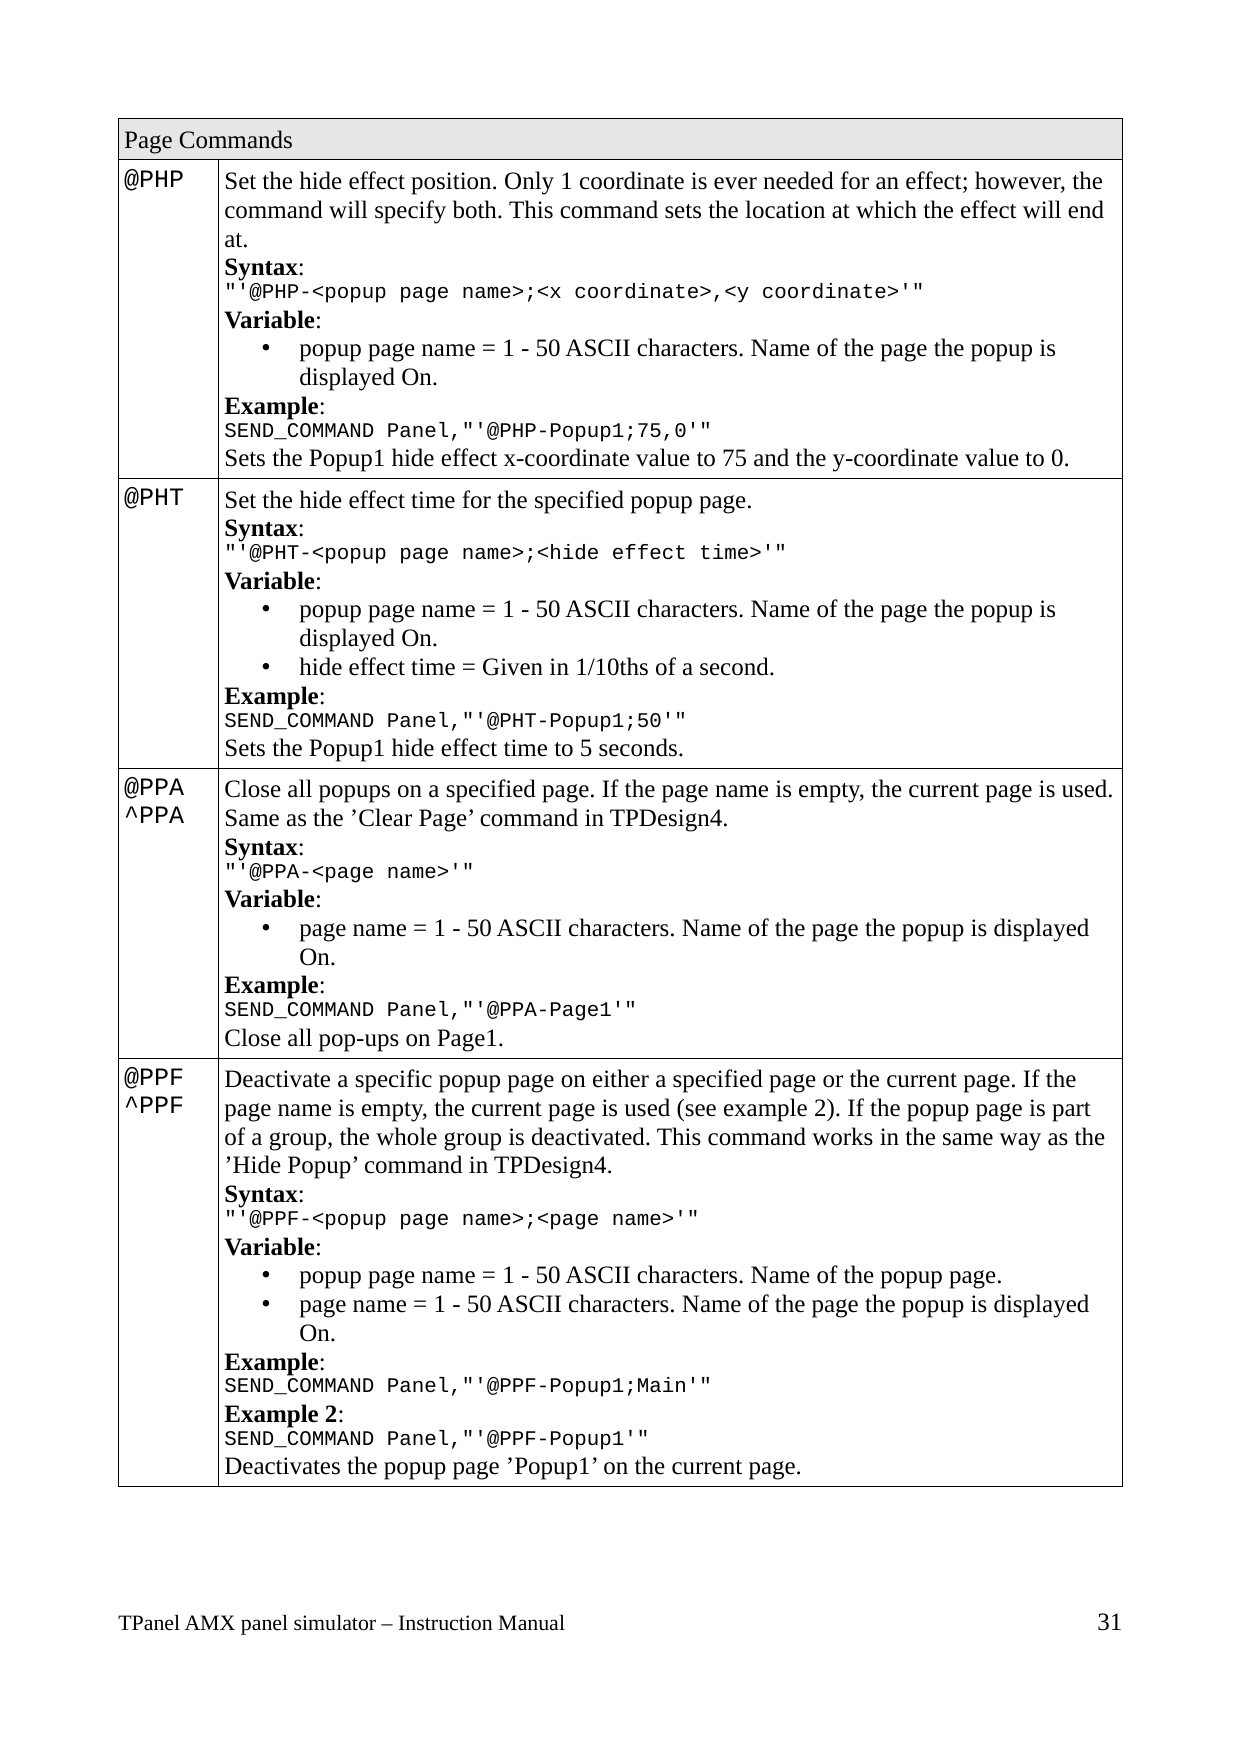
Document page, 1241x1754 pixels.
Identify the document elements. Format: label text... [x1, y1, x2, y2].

table_cell Set the hide effect position. Only 1 coordinate is ever needed for an effect; however, the command will specify both. This command sets the location at which the effect will end at. Syntax: "'@PHP-<popup page name>;<x coordinate>,<y coordinate>'" Variable: popup page name = 1 - 50 ASCII characters. Name of the page the popup is displayed On. Example: SEND_COMMAND Panel,"'@PHP-Popup1;75,0'" Sets the Popup1 hide effect x-coordinate value to 75 and the y-coordinate value to 0. [219, 160, 1122, 478]
table_cell Close all popups on a specified page. If the page name is empty, the current page is used. Same as the ’Clear Page’ command in TPDesign4. Syntax: "'@PPA-<page name>'" Variable: page name = 1 - 50 ASCII characters. Name of the page the popup is displayed On. Example: SEND_COMMAND Panel,"'@PPA-Page1'" Close all pop-ups on Page1. [219, 769, 1122, 1057]
table_cell @PHP [119, 160, 218, 478]
table_header Page Commands [119, 119, 1122, 159]
table_cell @PHT [119, 479, 218, 768]
table_cell @PPF ^PPF [119, 1059, 218, 1486]
table_cell Set the hide effect time for the specified popup page. Syntax: "'@PHT-<popup page name>;<hide effect time>'" Variable: popup page name = 1 - 50 ASCII characters. Name of the page the popup is displayed On. hide effect time = Given in 1/10ths of a second. Example: SEND_COMMAND Panel,"'@PHT-Popup1;50'" Sets the Popup1 hide effect time to 5 seconds. [219, 479, 1122, 768]
table_cell @PPA ^PPA [119, 769, 218, 1057]
table_cell Deactivate a specific popup page on either a specified page or the current page. If the page name is empty, the current page is used (see example 2). If the popup page is part of a group, the whole group is deactivated. This command works in the same way as the ’Hide Popup’ command in TPDesign4. Syntax: "'@PPF-<popup page name>;<page name>'" Variable: popup page name = 1 - 50 ASCII characters. Name of the popup page. page name = 1 - 50 ASCII characters. Name of the page the popup is displayed On. Example: SEND_COMMAND Panel,"'@PPF-Popup1;Main'" Example 2: SEND_COMMAND Panel,"'@PPF-Popup1'" Deactivates the popup page ’Popup1’ on the current page. [219, 1059, 1122, 1486]
